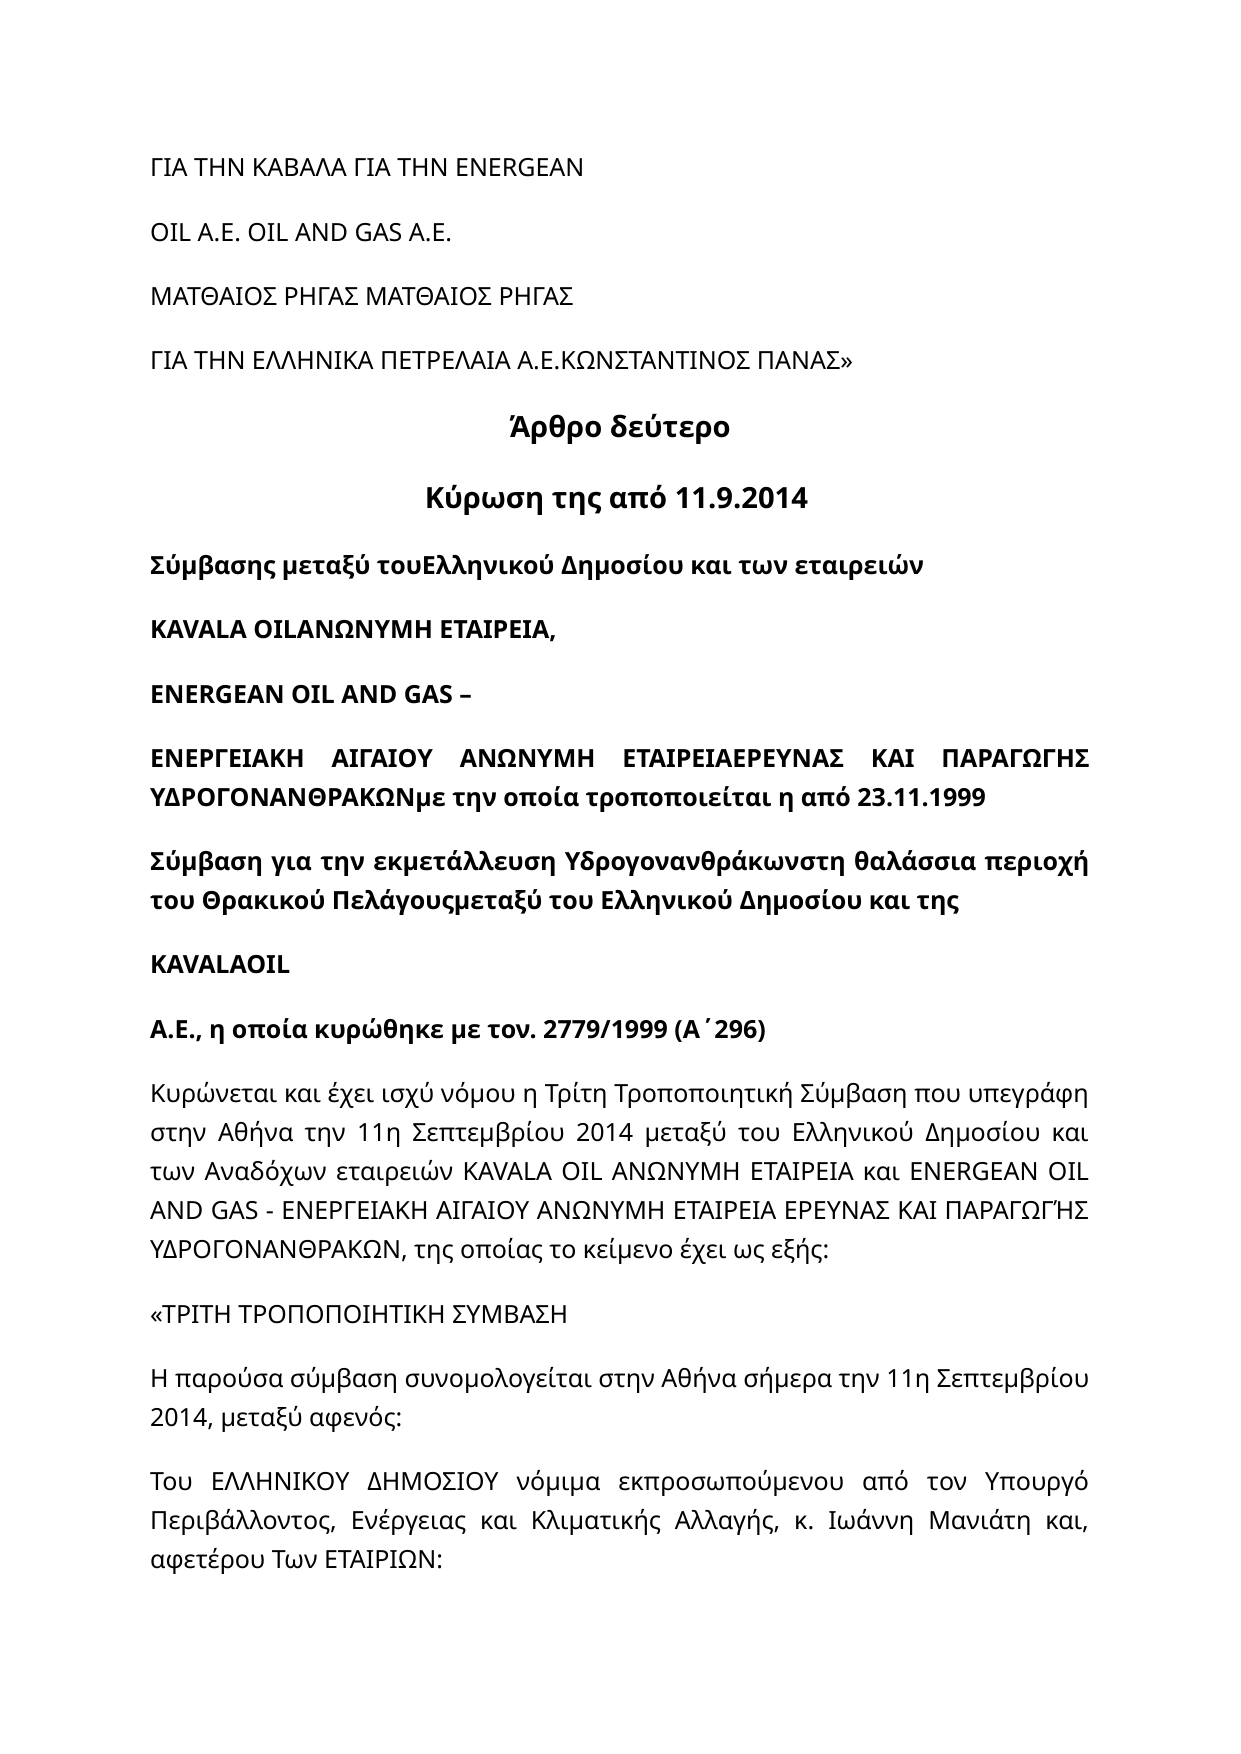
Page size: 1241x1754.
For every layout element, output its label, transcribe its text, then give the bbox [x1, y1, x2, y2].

text ΟΙL A.E. OIL AND GAS A.E. [150, 214, 1090, 248]
text Σύμβαση για την εκμετάλλευση Υδρογονανθράκωνστη θαλάσσια περιοχή του Θρακικού Πελάγουςμεταξύ του Ελληνικού Δημοσίου και της [150, 844, 1090, 917]
text Σύμβασης μεταξύ τουΕλληνικού Δημοσίου και των εταιρειών [150, 548, 1090, 582]
subtitle Άρθρο δεύτερο [150, 407, 1090, 446]
text ΓΙΑ ΤΗΝ ΕΛΛΗΝΙΚΑ ΠΕΤΡΕΛΑΙΑ Α.Ε.ΚΩΝΣΤΑΝΤΙΝΟΣ ΠΑΝΑΣ» [150, 342, 1090, 377]
text ΕΝΕΡΓΕΙΑΚΗ ΑΙΓΑΙΟΥ ΑΝΩΝΥΜΗ ΕΤΑΙΡΕΙΑΕΡΕΥΝΑΣ ΚΑΙ ΠΑΡΑΓΩΓΗΣ ΥΔΡΟΓΟΝΑΝΘΡΑΚΩΝμε την οποία τροποποιείται η από 23.11.1999 [150, 740, 1090, 814]
text ΜΑΤΘΑΙΟΣ ΡΗΓΑΣ ΜΑΤΘΑΙΟΣ ΡΗΓΑΣ [150, 278, 1090, 312]
text KAVALA OILΑΝΩΝΥΜΗ ΕΤΑΙΡΕΙΑ, [150, 612, 1090, 646]
text ΓΙΑ ΤΗΝ ΚΑΒΑΛΑ ΓΙΑ ΤΗΝ ENERGEAN [150, 150, 1090, 184]
subtitle Κύρωση της από 11.9.2014 [150, 477, 1090, 517]
text KAVALAOIL [150, 947, 1090, 981]
text Η παρούσα σύμβαση συνομολογείται στην Αθήνα σήμερα την 11η Σεπτεμβρίου 2014, μεταξύ αφενός: [150, 1360, 1090, 1434]
text ENERGEAN OIL AND GAS – [150, 676, 1090, 710]
text Α.Ε., η οποία κυρώθηκε με τον. 2779/1999 (Α΄296) [150, 1011, 1090, 1045]
text Του ΕΛΛΗΝΙΚΟΥ ΔΗΜΟΣΙΟΥ νόμιμα εκπροσωπούμενου από τον Υπουργό Περιβάλλοντος, Ενέργειας και Κλιματικής Αλλαγής, κ. Ιωάννη Μανιάτη και, αφετέρου Των ΕΤΑΙΡΙΩΝ: [150, 1464, 1090, 1576]
text Κυρώνεται και έχει ισχύ νόμου η Τρίτη Τροποποιητική Σύμβαση που υπεγράφη στην Αθήνα την 11η Σεπτεμβρίου 2014 μεταξύ του Ελληνικού Δημοσίου και των Αναδόχων εταιρειών KAVALA OIL ΑΝΩΝΥΜΗ ΕΤΑΙΡΕΙΑ και ENERGEAN OIL AND GAS - ΕΝΕΡΓΕΙΑΚΗ ΑΙΓΑΙΟΥ ΑΝΩΝΥΜΗ ΕΤΑΙΡΕΙΑ ΕΡΕΥΝΑΣ ΚΑΙ ΠΑΡΑΓΩΓΉΣ ΥΔΡΟΓΟΝΑΝΘΡΑΚΩΝ, της οποίας το κείμενο έχει ως εξής: [150, 1075, 1090, 1266]
text «ΤΡΙΤΗ ΤΡΟΠΟΠΟΙΗΤΙΚΗ ΣΥΜΒΑΣΗ [150, 1296, 1090, 1330]
